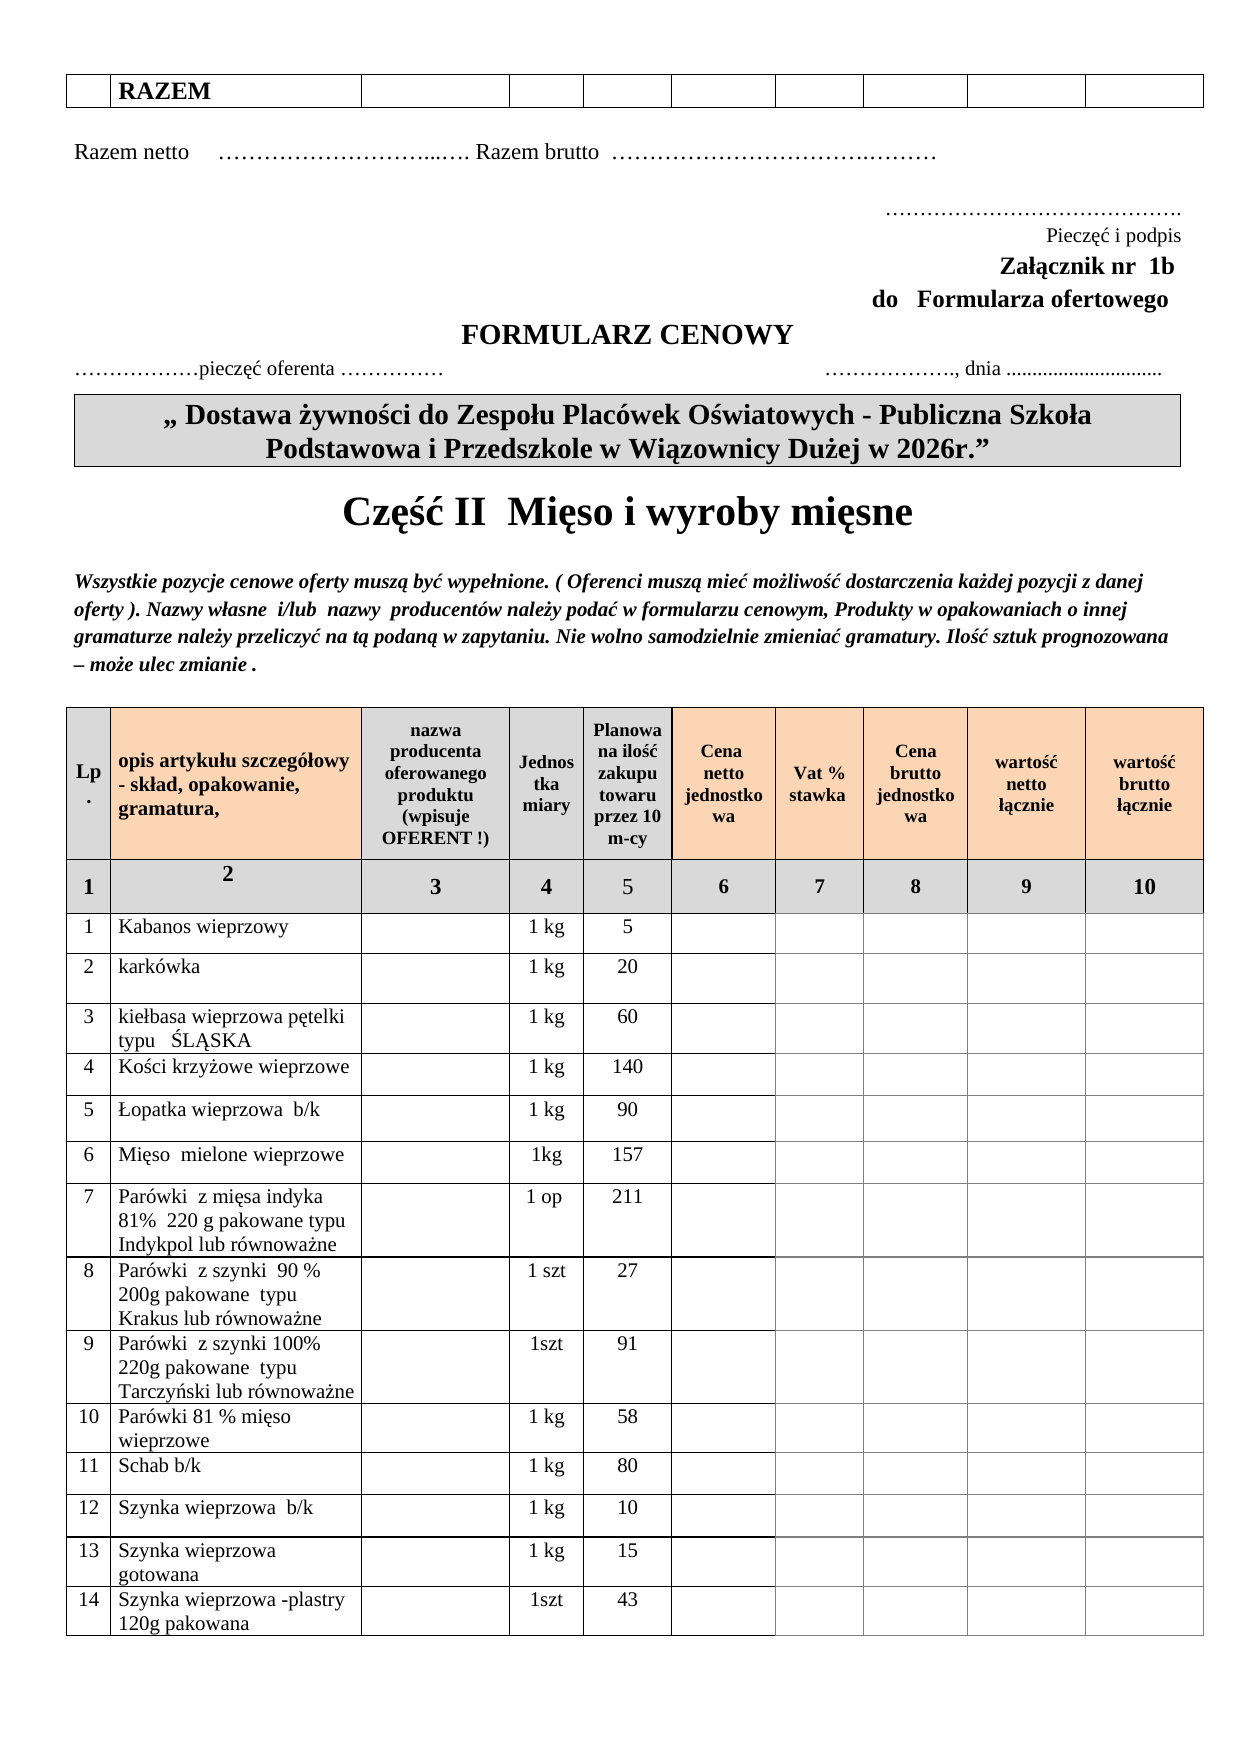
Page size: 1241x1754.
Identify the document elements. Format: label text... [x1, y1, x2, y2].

table_cell 43 [584, 1587, 671, 1635]
table_header opis artykułu szczegółowy - skład, opakowanie, gramatura, [111, 708, 361, 859]
table_cell 10 [1086, 860, 1203, 913]
table_cell RAZEM [111, 75, 361, 107]
table_cell Mięso mielone wieprzowe [111, 1142, 361, 1183]
table_cell [776, 1587, 863, 1635]
table_cell 1 kg [510, 1096, 583, 1141]
table_cell [1086, 1495, 1203, 1536]
table_cell 6 [672, 860, 775, 913]
table_cell 2 [111, 860, 361, 913]
table_cell 10 [584, 1495, 671, 1536]
table_cell 10 [67, 1404, 110, 1452]
table_cell [776, 914, 863, 953]
text Pieczęć i podpis [74, 223, 1181, 247]
table_cell [776, 1404, 863, 1452]
table_cell [968, 1054, 1085, 1095]
table_cell [864, 954, 967, 1003]
table_cell 140 [584, 1054, 671, 1095]
table_cell 5 [584, 914, 671, 953]
table_cell [672, 954, 775, 1003]
table_cell Łopatka wieprzowa b/k [111, 1096, 361, 1141]
table_cell [864, 1054, 967, 1095]
table_cell [776, 1258, 863, 1330]
table_cell [864, 1142, 967, 1183]
table_cell [864, 1404, 967, 1452]
table_cell [362, 75, 509, 107]
table_cell karkówka [111, 954, 361, 1003]
table_cell [968, 1404, 1085, 1452]
table_cell Szynka wieprzowa -plastry 120g pakowana [111, 1587, 361, 1635]
table_cell 3 [362, 860, 509, 913]
table_cell [362, 1331, 509, 1403]
table_cell [1086, 1258, 1203, 1330]
text ………………pieczęć oferenta …………… ………………., dnia .............................. [74, 356, 1181, 379]
table_cell 27 [584, 1258, 671, 1330]
text Razem netto ………………………...…. Razem brutto …………………………….……… [74, 138, 1181, 164]
table_cell [968, 1495, 1085, 1536]
table_cell [672, 1184, 775, 1256]
table_cell [968, 914, 1085, 953]
table_cell [968, 1331, 1085, 1403]
table_cell [968, 954, 1085, 1003]
table_cell [362, 1142, 509, 1183]
table_cell [864, 914, 967, 953]
table_cell 58 [584, 1404, 671, 1452]
table_cell Kości krzyżowe wieprzowe [111, 1054, 361, 1095]
table_cell [1086, 1587, 1203, 1635]
text „ Dostawa żywności do Zespołu Placówek Oświatowych - Publiczna Szkoła Podstawowa i Przedszkole w Wiązownicy Dużej w 2026r.” [75, 395, 1180, 466]
table_cell [968, 1258, 1085, 1330]
table_cell 20 [584, 954, 671, 1003]
table_cell [672, 1495, 775, 1536]
table_cell [362, 1258, 509, 1330]
table_cell [672, 1004, 775, 1053]
table_header wartość brutto łącznie [1086, 708, 1203, 859]
table_header Vat % stawka [776, 708, 863, 859]
table_cell [362, 1004, 509, 1053]
table_cell [584, 75, 671, 107]
table_cell [362, 1096, 509, 1141]
table_cell [1086, 1184, 1203, 1256]
table_cell [67, 75, 110, 107]
table_cell 1 kg [510, 1054, 583, 1095]
table_cell [864, 1587, 967, 1635]
table_cell [864, 1258, 967, 1330]
table_cell 1 kg [510, 1495, 583, 1536]
table_cell [864, 1495, 967, 1536]
text Załącznik nr 1b [74, 251, 1181, 280]
table_cell [776, 1096, 863, 1141]
table_cell 6 [67, 1142, 110, 1183]
table_header Cena netto jednostkowa [673, 708, 775, 859]
table_cell 12 [67, 1495, 110, 1536]
table_cell Parówki z szynki 90 % 200g pakowane typu Krakus lub równoważne [111, 1258, 361, 1330]
table_header Lp. [67, 708, 110, 859]
table_cell [1086, 1054, 1203, 1095]
table_cell [1086, 1142, 1203, 1183]
table_cell [672, 1453, 775, 1494]
table_cell kiełbasa wieprzowa pętelki typu ŚLĄSKA [111, 1004, 361, 1053]
table_cell [968, 1184, 1085, 1256]
table_cell Parówki z szynki 100% 220g pakowane typu Tarczyński lub równoważne [111, 1331, 361, 1403]
table_cell [864, 1538, 967, 1586]
table_cell [864, 1004, 967, 1053]
text ……………………………………. [74, 196, 1181, 220]
table_cell 1 [67, 914, 110, 953]
table_cell 1szt [510, 1587, 583, 1635]
table_cell [1086, 1453, 1203, 1494]
table_cell [362, 1054, 509, 1095]
table_cell [1086, 1096, 1203, 1141]
table_cell 1kg [510, 1142, 583, 1183]
table_cell Parówki z mięsa indyka 81% 220 g pakowane typu Indykpol lub równoważne [111, 1184, 361, 1256]
table_cell 14 [67, 1587, 110, 1635]
table_cell 15 [584, 1538, 671, 1586]
table_cell 8 [864, 860, 967, 913]
table_cell [672, 1142, 775, 1183]
table_cell 9 [67, 1331, 110, 1403]
text Część II Mięso i wyroby mięsne [74, 487, 1181, 534]
table_cell [672, 75, 775, 107]
table_cell [1086, 1404, 1203, 1452]
table_cell [362, 914, 509, 953]
table_header Cena brutto jednostkowa [864, 708, 967, 859]
table_cell [1086, 1538, 1203, 1586]
table_cell [672, 1587, 775, 1635]
table_cell [968, 75, 1085, 107]
table_cell [864, 75, 967, 107]
table_cell 1 op [510, 1184, 583, 1256]
text do Formularza ofertowego [74, 284, 1181, 313]
table_cell 90 [584, 1096, 671, 1141]
table_cell 1 kg [510, 1404, 583, 1452]
table_cell Kabanos wieprzowy [111, 914, 361, 953]
table_cell Parówki 81 % mięso wieprzowe [111, 1404, 361, 1452]
table_cell 157 [584, 1142, 671, 1183]
table_header Planowana ilość zakupu towaru przez 10 m-cy [584, 708, 671, 859]
table_cell [672, 1538, 775, 1586]
table_cell [362, 1495, 509, 1536]
table_cell [672, 1054, 775, 1095]
table_cell [776, 1331, 863, 1403]
table_cell [864, 1453, 967, 1494]
table_cell [510, 75, 583, 107]
table_cell [776, 1004, 863, 1053]
table_cell 5 [584, 860, 671, 913]
table_cell 80 [584, 1453, 671, 1494]
table_cell [968, 1453, 1085, 1494]
table_cell 1 kg [510, 954, 583, 1003]
table_cell 1 kg [510, 1538, 583, 1586]
table_cell 7 [67, 1184, 110, 1256]
table_cell 4 [510, 860, 583, 913]
table_cell 7 [776, 860, 863, 913]
table_cell 1 kg [510, 1004, 583, 1053]
table_cell [362, 954, 509, 1003]
table_cell [672, 914, 775, 953]
table_cell 1 szt [510, 1258, 583, 1330]
table_cell [968, 1142, 1085, 1183]
table_cell [672, 1404, 775, 1452]
table_cell 11 [67, 1453, 110, 1494]
table_cell [968, 1004, 1085, 1053]
table_cell [864, 1184, 967, 1256]
table_cell [1086, 1004, 1203, 1053]
table_cell 9 [968, 860, 1085, 913]
table_cell [776, 1453, 863, 1494]
table_cell [968, 1096, 1085, 1141]
table_cell 3 [67, 1004, 110, 1053]
table_cell 1 [67, 860, 110, 913]
table_cell 211 [584, 1184, 671, 1256]
table_cell 2 [67, 954, 110, 1003]
table_cell [362, 1184, 509, 1256]
table_cell [1086, 75, 1203, 107]
table_cell 91 [584, 1331, 671, 1403]
table_cell [776, 954, 863, 1003]
table_cell [362, 1587, 509, 1635]
table_cell [1086, 954, 1203, 1003]
text Wszystkie pozycje cenowe oferty muszą być wypełnione. ( Oferenci muszą mieć możliwość dostarczenia każdej pozycji z danej oferty ). Nazwy własne i/lub nazwy producentów należy podać w formularzu cenowym, Produkty w opakowaniach o innej gramaturze należy przeliczyć na tą podaną w zapytaniu. Nie wolno samodzielnie zmieniać gramatury. Ilość sztuk prognozowana – może ulec zmianie . [74, 569, 1181, 676]
table_cell [362, 1538, 509, 1586]
table_cell [776, 1184, 863, 1256]
table_cell [864, 1096, 967, 1141]
table_header wartość netto łącznie [968, 708, 1085, 859]
text FORMULARZ CENOWY [74, 317, 1181, 351]
table_cell 1 kg [510, 1453, 583, 1494]
table_cell [362, 1404, 509, 1452]
table_cell 8 [67, 1258, 110, 1330]
table_cell 13 [67, 1538, 110, 1586]
table_cell [1086, 1331, 1203, 1403]
table_cell Szynka wieprzowa gotowana [111, 1538, 361, 1586]
table_cell 60 [584, 1004, 671, 1053]
table_header Jednostka miary [510, 708, 583, 859]
table_header nazwa producenta oferowanego produktu (wpisuje OFERENT !) [362, 708, 509, 859]
table_cell [968, 1587, 1085, 1635]
table_cell [968, 1538, 1085, 1586]
table_cell [776, 1495, 863, 1536]
table_cell [776, 1538, 863, 1586]
table_cell Szynka wieprzowa b/k [111, 1495, 361, 1536]
table_cell [672, 1258, 775, 1330]
table_cell [776, 75, 863, 107]
table_cell [672, 1331, 775, 1403]
table_cell 5 [67, 1096, 110, 1141]
table_cell [672, 1096, 775, 1141]
table_cell [362, 1453, 509, 1494]
table_cell 1 kg [510, 914, 583, 953]
table_cell 1szt [510, 1331, 583, 1403]
table_cell [864, 1331, 967, 1403]
table_cell [1086, 914, 1203, 953]
table_cell 4 [67, 1054, 110, 1095]
table_cell [776, 1142, 863, 1183]
table_cell Schab b/k [111, 1453, 361, 1494]
table_cell [776, 1054, 863, 1095]
